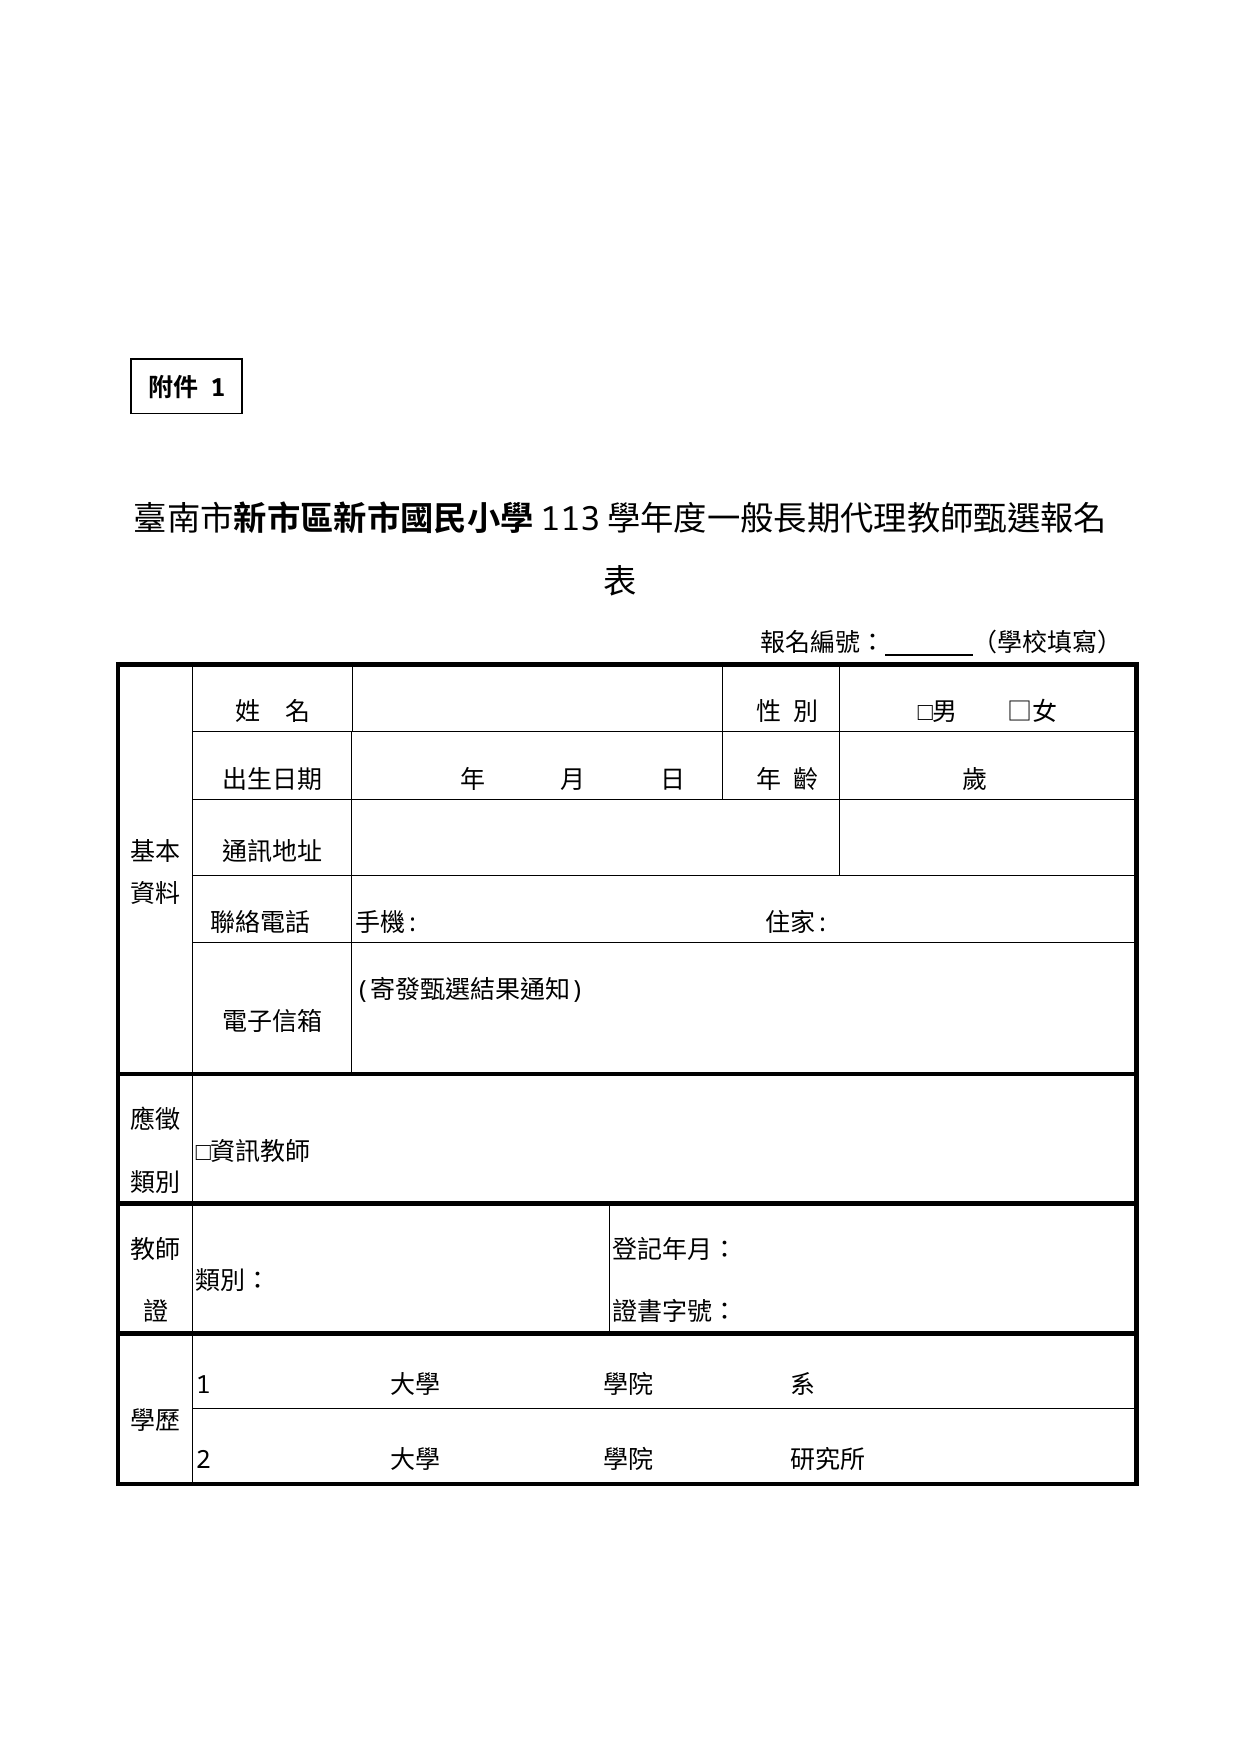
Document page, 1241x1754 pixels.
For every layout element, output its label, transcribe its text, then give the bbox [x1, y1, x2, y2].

table_cell 應徵類別 [120, 1076, 192, 1201]
table_cell 歲 [840, 732, 1134, 798]
table_cell 手機: 住家: [352, 876, 1134, 942]
text 附件 1 [147, 367, 226, 403]
table_cell 通訊地址 [193, 800, 351, 874]
table_cell (寄發甄選結果通知) [352, 943, 1134, 1071]
table_cell 學歷 [120, 1336, 192, 1482]
table_cell 教師證 [120, 1206, 192, 1331]
table_header 姓 名 [193, 667, 352, 731]
table_cell 電子信箱 [193, 943, 351, 1071]
table_cell 2 大學 學院 研究所 [193, 1409, 1134, 1482]
table_header □男 □女 [840, 667, 1134, 731]
table_cell 聯絡電話 [193, 876, 351, 942]
text 報名編號： （學校填寫） [118, 599, 1122, 662]
table_cell [840, 800, 1134, 874]
table_header [353, 667, 722, 731]
table_cell 年 齡 [723, 732, 839, 798]
table_cell 1 大學 學院 系 [193, 1336, 1134, 1408]
table_cell 登記年月： 證書字號： [610, 1206, 1134, 1331]
table_cell [352, 800, 839, 874]
table_header 基本 資料 [120, 667, 192, 1071]
table_cell 出生日期 [193, 732, 351, 798]
table_cell □資訊教師 [193, 1076, 1134, 1201]
table_cell 年 月 日 [352, 732, 722, 798]
table_cell 類別： [193, 1206, 609, 1331]
text 臺南市新市區新市國民小學113學年度一般長期代理教師甄選報名表 [118, 474, 1122, 599]
table_header 性 別 [723, 667, 839, 731]
